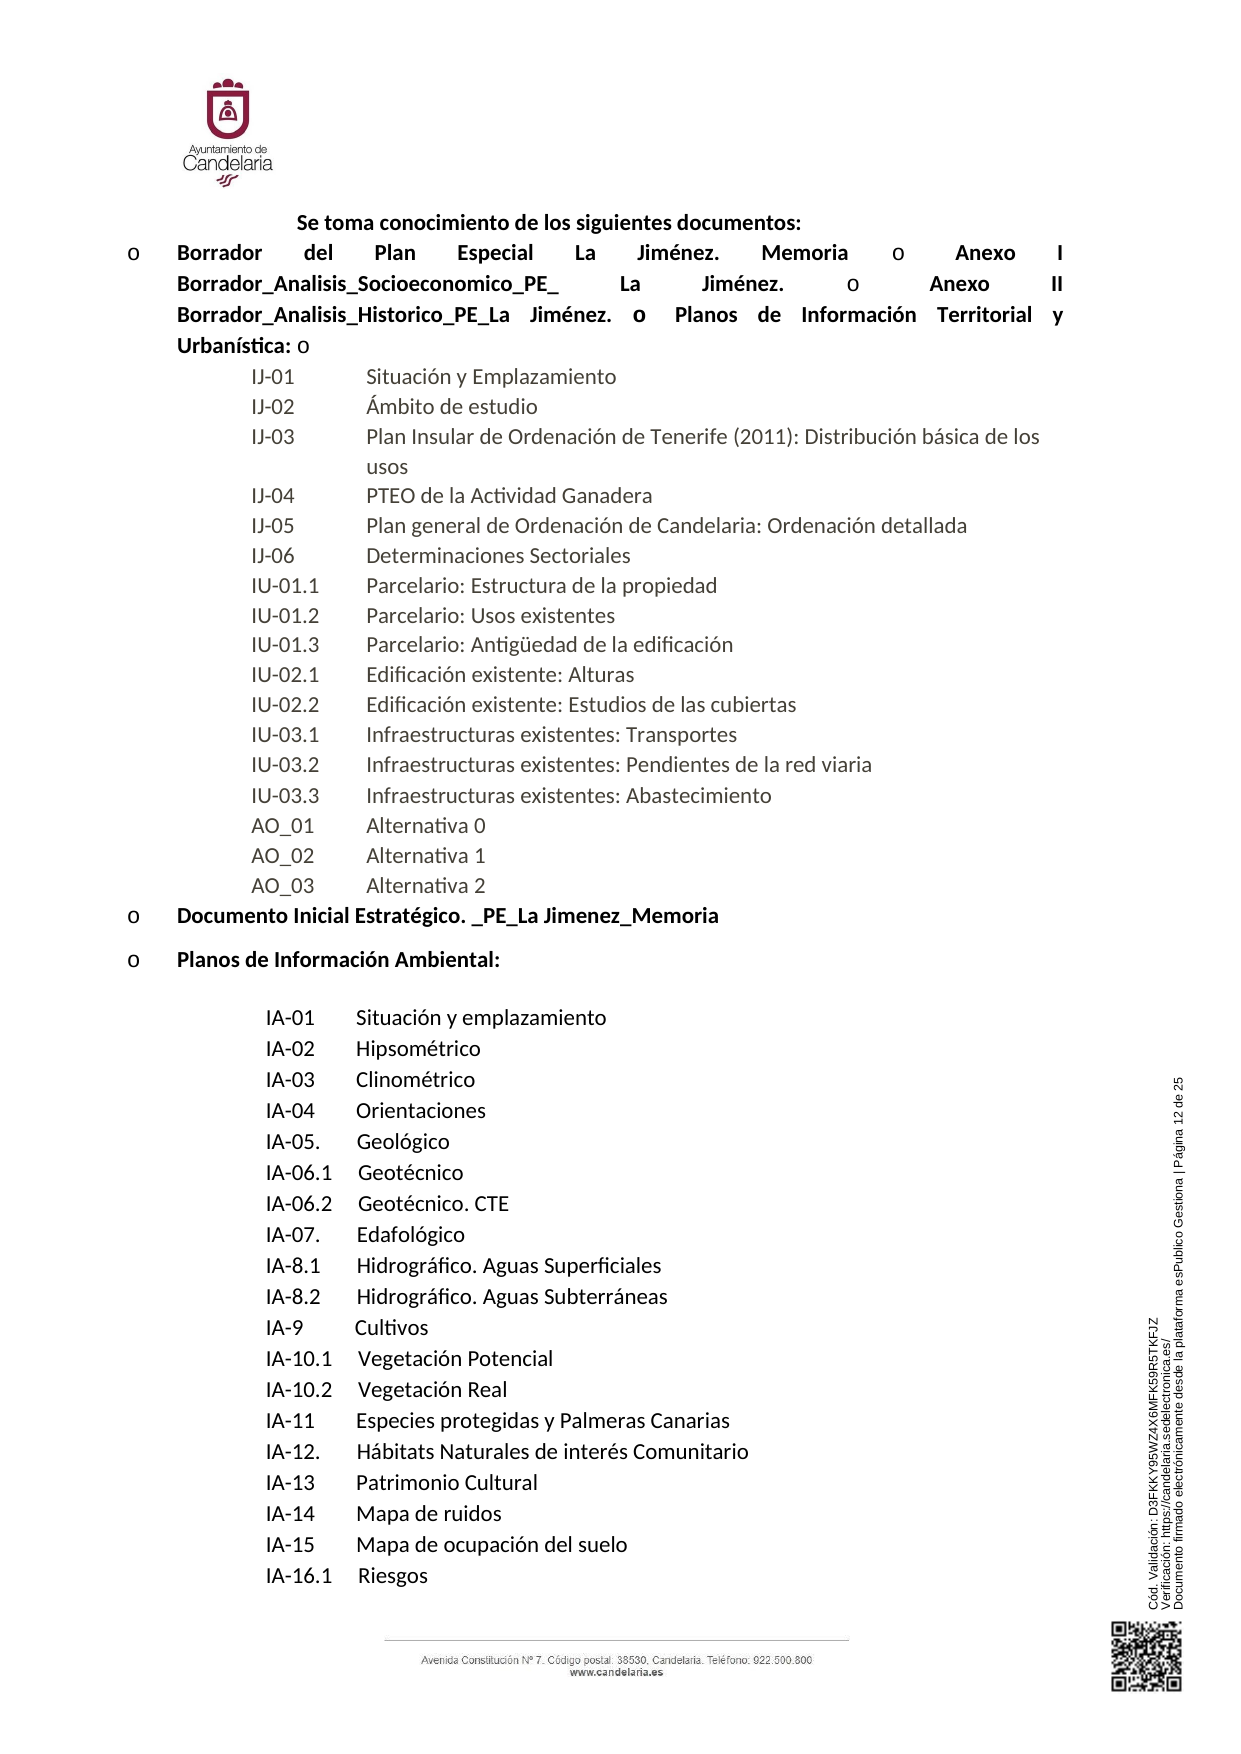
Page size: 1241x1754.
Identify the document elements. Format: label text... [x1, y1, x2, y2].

text IA-07. Edafológico [266, 1220, 1063, 1248]
table_cell Edificación existente: Alturas [366, 660, 1045, 690]
text IA-04 Orientaciones [266, 1096, 1063, 1124]
table_header Situación y Emplazamiento [366, 363, 1045, 392]
table_cell IJ-06 [251, 541, 366, 571]
text IA-02 Hipsométrico [266, 1034, 1063, 1062]
text Se toma conocimiento de los siguientes documentos: [297, 208, 1063, 236]
table_cell IU-03.3 [251, 781, 366, 811]
text IA-14 Mapa de ruidos [266, 1499, 1063, 1527]
text IA-8.2 Hidrográfico. Aguas Subterráneas [266, 1282, 1063, 1310]
text IA-15 Mapa de ocupación del suelo [266, 1530, 1063, 1558]
table_cell Alternativa 0 [366, 811, 1045, 841]
table_cell Infraestructuras existentes: Pendientes de la red viaria [366, 751, 1045, 781]
text IA-11 Especies protegidas y Palmeras Canarias [266, 1406, 1063, 1434]
text IA-9 Cultivos [266, 1313, 1063, 1341]
text IA-10.1 Vegetación Potencial [266, 1344, 1063, 1372]
table_cell IU-02.2 [251, 690, 366, 720]
text IA-10.2 Vegetación Real [266, 1375, 1063, 1403]
table_header IJ-01 [251, 363, 366, 392]
table_cell Parcelario: Usos existentes [366, 601, 1045, 631]
table_cell Parcelario: Antigüedad de la edificación [366, 631, 1045, 660]
table_cell Infraestructuras existentes: Abastecimiento [366, 781, 1045, 811]
text IA-06.2 Geotécnico. CTE [266, 1189, 1063, 1217]
table_cell Alternativa 2 [366, 871, 1045, 901]
table_cell IJ-04 [251, 482, 366, 511]
table_cell AO_03 [251, 871, 366, 901]
table_cell Plan general de Ordenación de Candelaria: Ordenación detallada [366, 511, 1045, 541]
text IA-05. Geológico [266, 1127, 1063, 1155]
text IA-8.1 Hidrográfico. Aguas Superficiales [266, 1251, 1063, 1279]
text IA-16.1 Riesgos [266, 1561, 1063, 1589]
table_cell Parcelario: Estructura de la propiedad [366, 571, 1045, 601]
table_cell PTEO de la Actividad Ganadera [366, 482, 1045, 511]
table_cell IJ-05 [251, 511, 366, 541]
table_cell IU-03.2 [251, 751, 366, 781]
table_cell AO_01 [251, 811, 366, 841]
table_cell Infraestructuras existentes: Transportes [366, 720, 1045, 751]
text IA-06.1 Geotécnico [266, 1158, 1063, 1186]
text IA-03 Clinométrico [266, 1065, 1063, 1093]
table_cell IJ-02 [251, 392, 366, 422]
list Planos de Información Ambiental: [127, 945, 1063, 974]
table_cell Alternativa 1 [366, 841, 1045, 871]
list Documento Inicial Estratégico. _PE_La Jimenez_Memoria [127, 901, 1063, 930]
table_cell Plan Insular de Ordenación de Tenerife (2011): Distribución básica de los usos [366, 422, 1045, 482]
text IA-13 Patrimonio Cultural [266, 1468, 1063, 1496]
table_cell IU-02.1 [251, 660, 366, 690]
table_cell IU-03.1 [251, 720, 366, 751]
list Borrador del Plan Especial La Jiménez. Memoria o Anexo I Borrador_Analisis_Socioeconomico_PE_ La Jiménez. o Anexo II Borrador_Analisis_Historico_PE_La Jiménez. o Planos de Información Territorial y Urbanística: o [127, 238, 1063, 360]
text IA-01 Situación y emplazamiento [266, 1003, 1063, 1031]
table_cell IU-01.3 [251, 631, 366, 660]
table_cell Determinaciones Sectoriales [366, 541, 1045, 571]
table_cell IU-01.2 [251, 601, 366, 631]
text IA-12. Hábitats Naturales de interés Comunitario [266, 1437, 1063, 1465]
table_cell IU-01.1 [251, 571, 366, 601]
table_cell Edificación existente: Estudios de las cubiertas [366, 690, 1045, 720]
table_cell IJ-03 [251, 422, 366, 482]
table_cell Ámbito de estudio [366, 392, 1045, 422]
table_cell AO_02 [251, 841, 366, 871]
